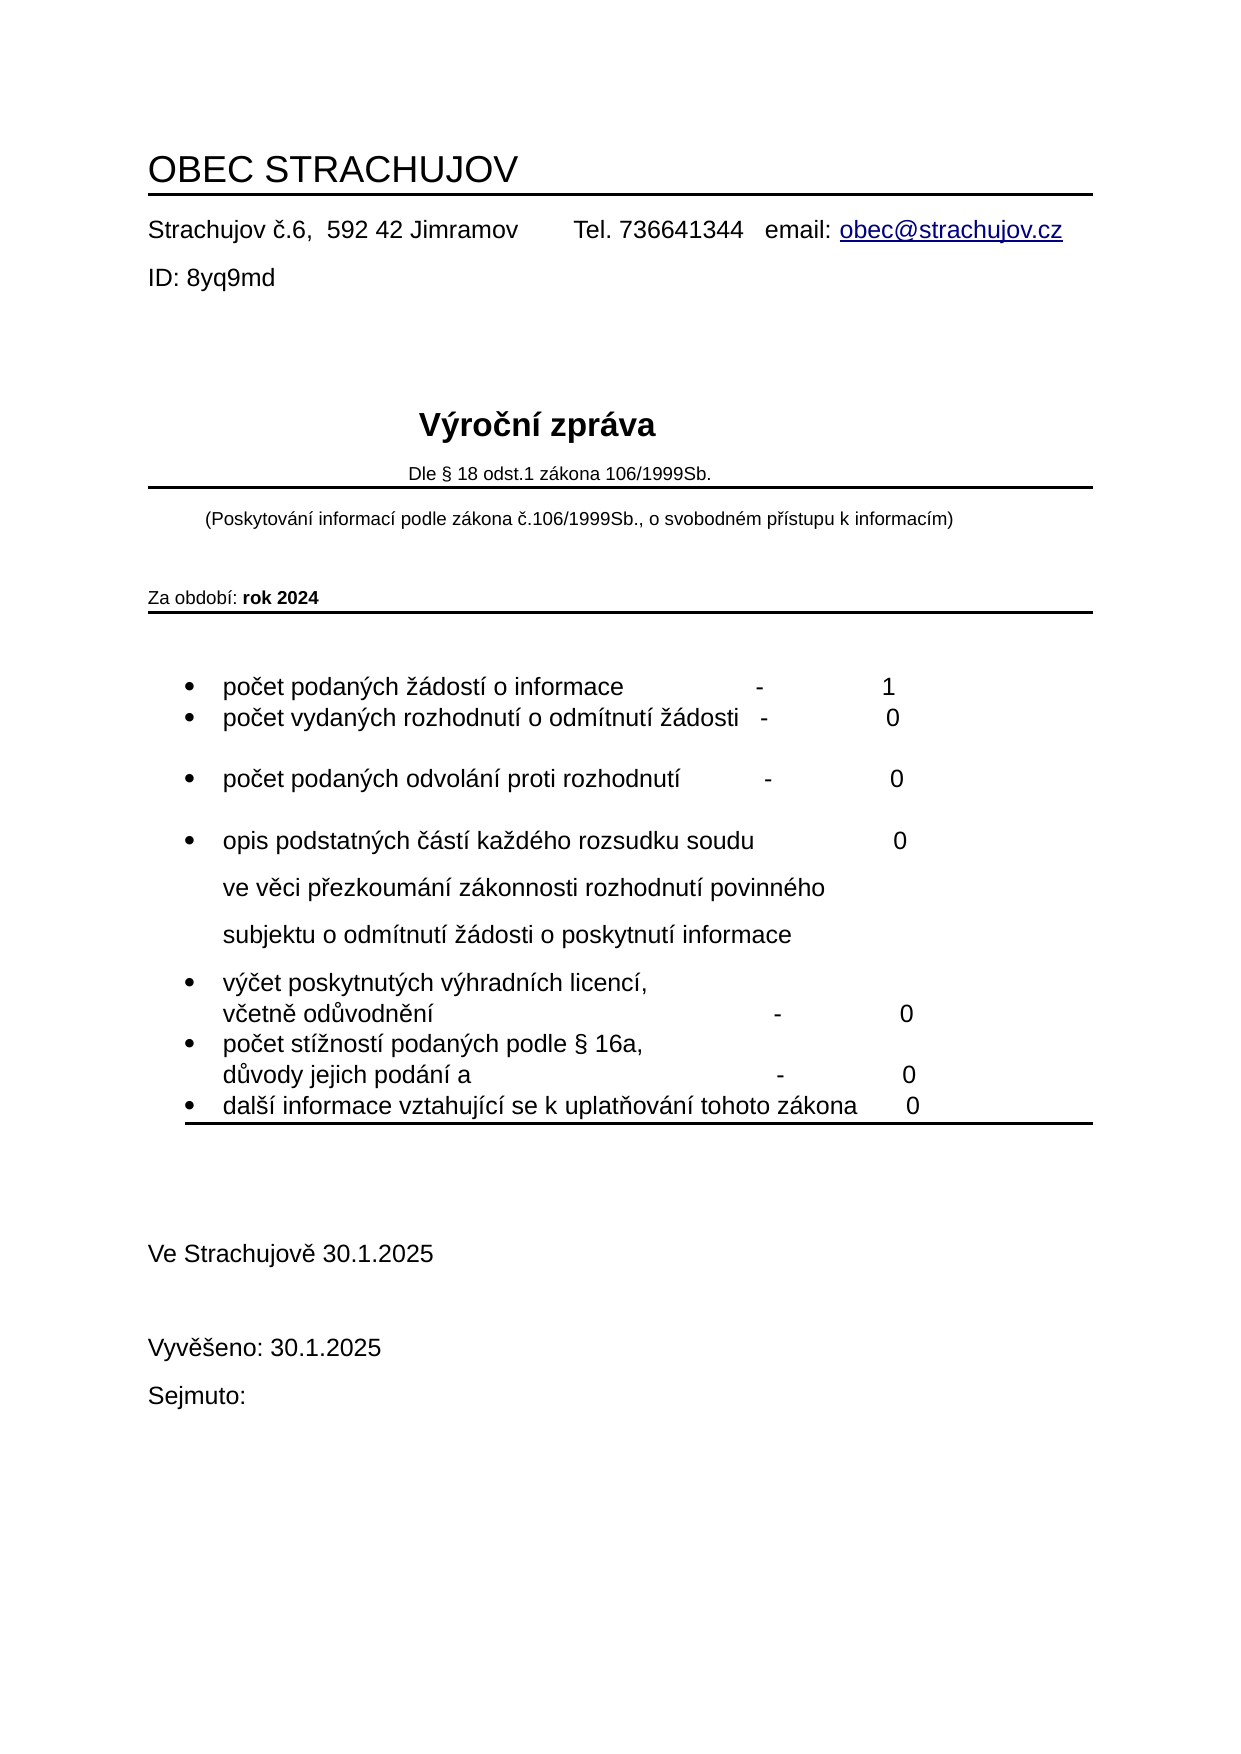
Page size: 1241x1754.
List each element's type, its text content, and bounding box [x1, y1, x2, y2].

text Sejmuto: [148, 1381, 1093, 1409]
list počet podaných odvolání proti rozhodnutí - 0 [185, 764, 1093, 793]
text včetně odůvodnění - 0 [223, 999, 1093, 1027]
text Za období: rok 2024 [148, 587, 1093, 611]
text důvody jejich podání a - 0 [223, 1060, 1093, 1089]
text (Poskytování informací podle zákona č.106/1999Sb., o svobodném přístupu k informacím) [148, 508, 1093, 529]
text ID: 8yq9md [148, 263, 1093, 292]
text Vyvěšeno: 30.1.2025 [148, 1333, 1093, 1362]
list počet podaných žádostí o informace - 1 [185, 672, 1093, 701]
text OBEC STRACHUJOV [148, 148, 1093, 193]
list počet vydaných rozhodnutí o odmítnutí žádosti - 0 [185, 702, 1093, 731]
text subjektu o odmítnutí žádosti o poskytnutí informace [223, 921, 1093, 949]
list výčet poskytnutých výhradních licencí, [185, 968, 1093, 997]
list počet stížností podaných podle § 16a, [185, 1029, 1093, 1058]
text Strachujov č.6, 592 42 Jimramov Tel. 736641344 email: obec@strachujov.cz [148, 216, 1093, 244]
text Dle § 18 odst.1 zákona 106/1999Sb. [148, 463, 1093, 486]
text ve věci přezkoumání zákonnosti rozhodnutí povinného [223, 873, 1093, 902]
text Výroční zpráva [148, 405, 1093, 443]
text Ve Strachujově 30.1.2025 [148, 1238, 1093, 1267]
list další informace vztahující se k uplatňování tohoto zákona 0 [185, 1091, 1093, 1122]
list opis podstatných částí každého rozsudku soudu 0 [185, 826, 1093, 854]
